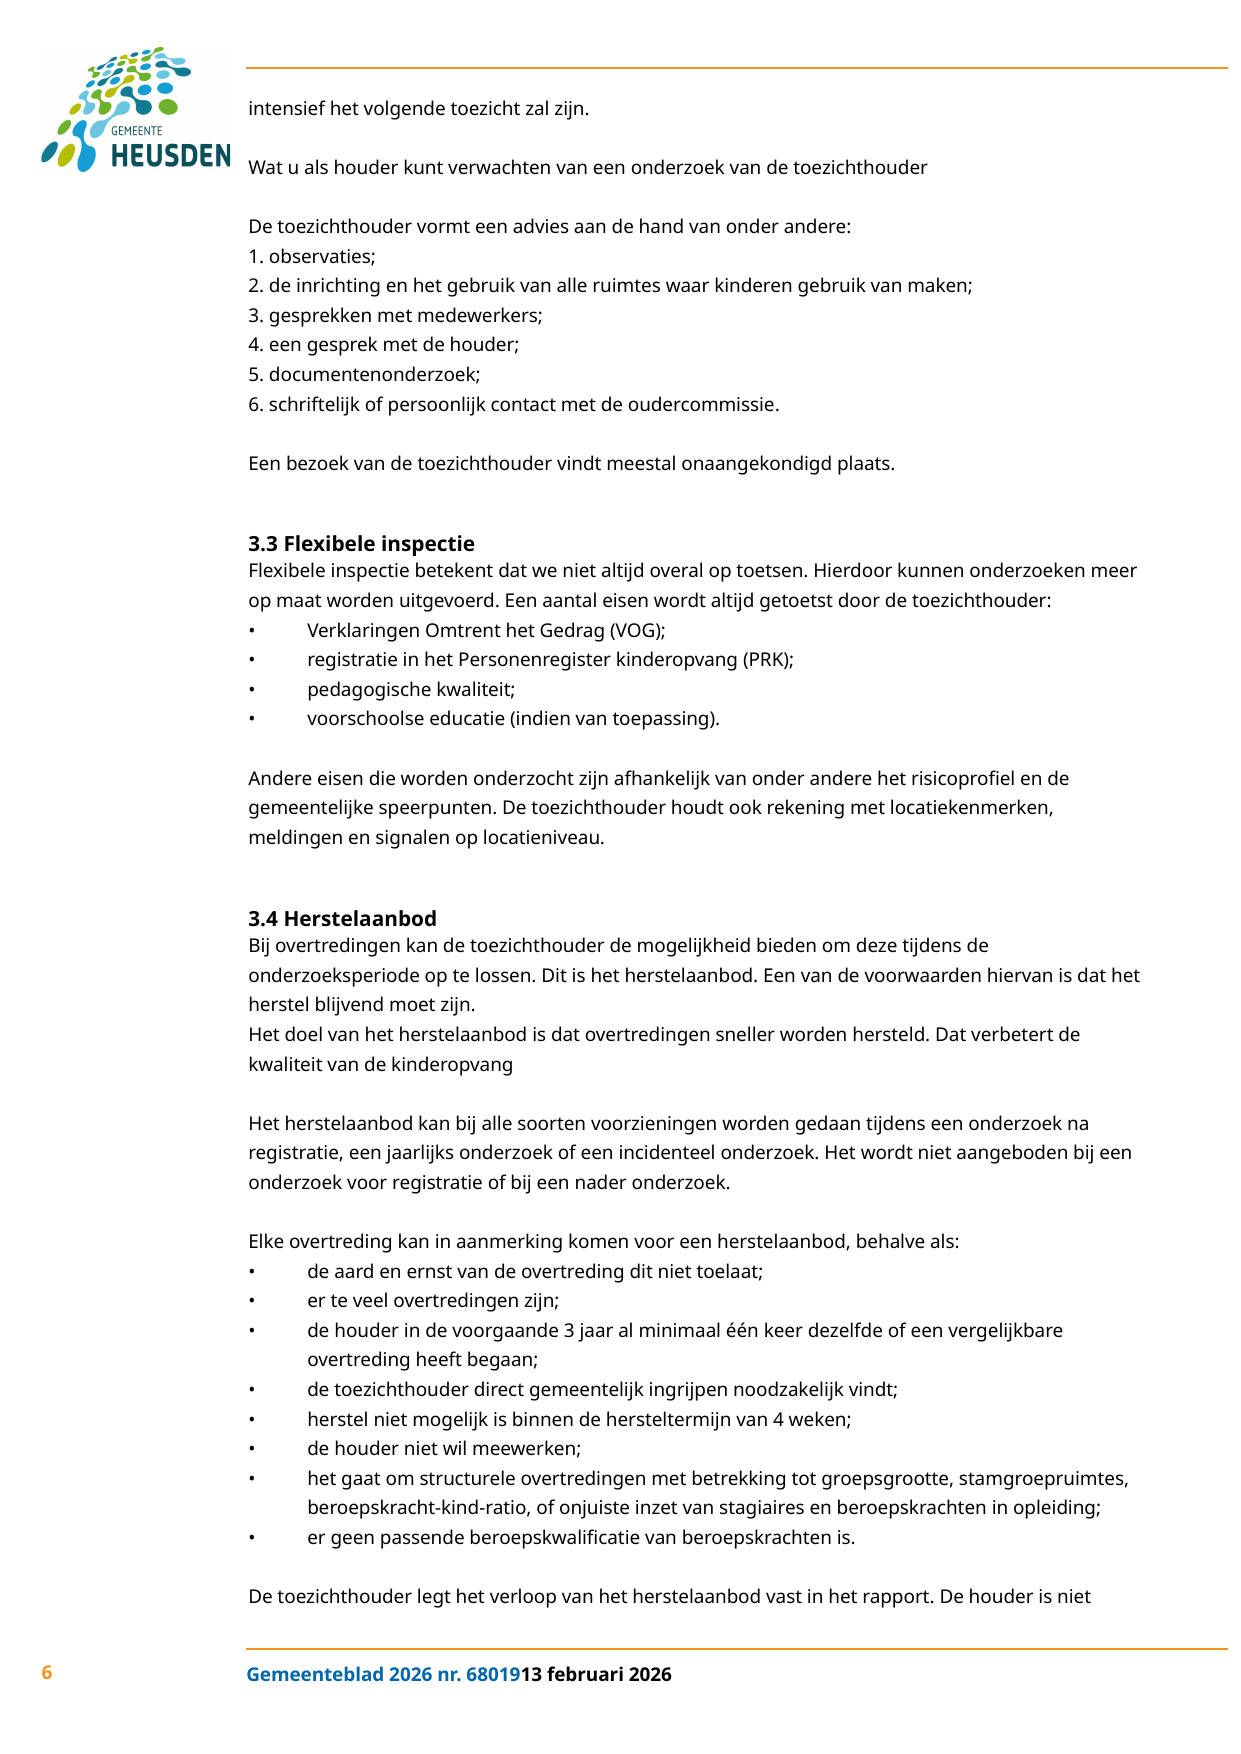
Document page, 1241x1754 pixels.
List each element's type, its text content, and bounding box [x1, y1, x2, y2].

list pedagogische kwaliteit; [248, 676, 1152, 702]
text Het herstelaanbod kan bij alle soorten voorzieningen worden gedaan tijdens een onderzoek na registratie, een jaarlijks onderzoek of een incidenteel onderzoek. Het wordt niet aangeboden bij een onderzoek voor registratie of bij een nader onderzoek. [248, 1110, 1152, 1195]
text intensief het volgende toezicht zal zijn. [248, 95, 1152, 121]
text 3.4 Herstelaanbod [248, 904, 1152, 932]
text Flexibele inspectie betekent dat we niet altijd overal op toetsen. Hierdoor kunnen onderzoeken meer op maat worden uitgevoerd. Een aantal eisen wordt altijd getoetst door de toezichthouder: [248, 558, 1152, 613]
picture [41, 47, 231, 172]
list er geen passende beroepskwalificatie van beroepskrachten is. [248, 1524, 1152, 1550]
list het gaat om structurele overtredingen met betrekking tot groepsgrootte, stamgroepruimtes, beroepskracht-kind-ratio, of onjuiste inzet van stagiaires en beroepskrachten in opleiding; [248, 1465, 1152, 1520]
list de aard en ernst van de overtreding dit niet toelaat; [248, 1258, 1152, 1283]
list registratie in het Personenregister kinderopvang (PRK); [248, 646, 1152, 672]
text Elke overtreding kan in aanmerking komen voor een herstelaanbod, behalve als: [248, 1228, 1152, 1254]
text Bij overtredingen kan de toezichthouder de mogelijkheid bieden om deze tijdens de onderzoeksperiode op te lossen. Dit is het herstelaanbod. Een van de voorwaarden hiervan is dat het herstel blijvend moet zijn. [248, 932, 1152, 1017]
list de houder in de voorgaande 3 jaar al minimaal één keer dezelfde of een vergelijkbare overtreding heeft begaan; [248, 1317, 1152, 1372]
list de houder niet wil meewerken; [248, 1435, 1152, 1461]
list Verklaringen Omtrent het Gedrag (VOG); [248, 617, 1152, 643]
text De toezichthouder legt het verloop van het herstelaanbod vast in het rapport. De houder is niet [248, 1583, 1152, 1609]
list er te veel overtredingen zijn; [248, 1287, 1152, 1313]
list herstel niet mogelijk is binnen de hersteltermijn van 4 weken; [248, 1406, 1152, 1431]
text Andere eisen die worden onderzocht zijn afhankelijk van onder andere het risicoprofiel en de gemeentelijke speerpunten. De toezichthouder houdt ook rekening met locatiekenmerken, meldingen en signalen op locatieniveau. [248, 765, 1152, 850]
text 3.3 Flexibele inspectie [248, 529, 1152, 558]
list voorschoolse educatie (indien van toepassing). [248, 706, 1152, 731]
list de toezichthouder direct gemeentelijk ingrijpen noodzakelijk vindt; [248, 1376, 1152, 1402]
table_header Wat u als houder kunt verwachten van een onderzoek van de toezichthouder De toezichthouder vormt een advies aan de hand van onder andere: 1. observaties; 2. de inrichting en het gebruik van alle ruimtes waar kinderen gebruik van maken; 3. gesprekken met medewerkers; 4. een gesprek met de houder; 5. documentenonderzoek; 6. schriftelijk of persoonlijk contact met de oudercommissie. Een bezoek van de toezichthouder vindt meestal onaangekondigd plaats. [248, 154, 1152, 476]
text Het doel van het herstelaanbod is dat overtredingen sneller worden hersteld. Dat verbetert de kwaliteit van de kinderopvang [248, 1021, 1152, 1076]
